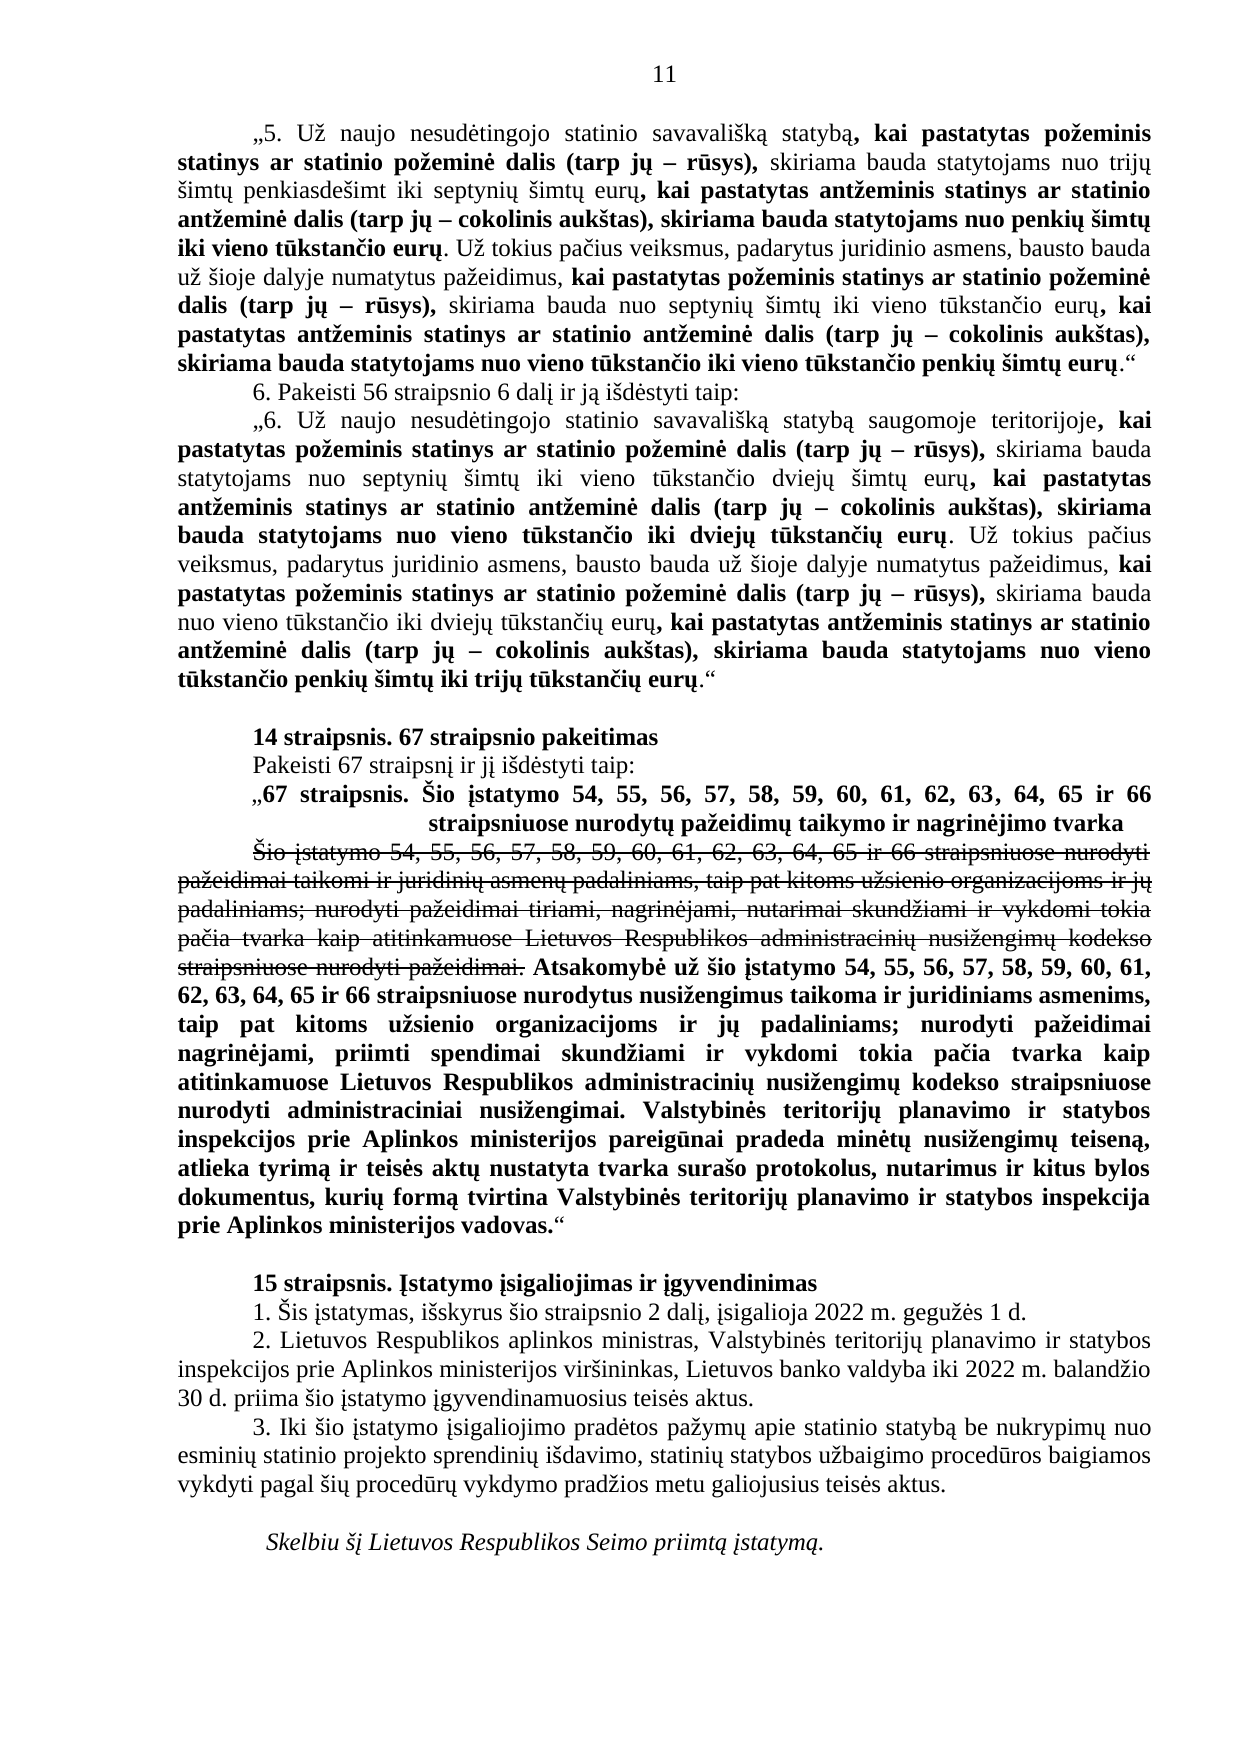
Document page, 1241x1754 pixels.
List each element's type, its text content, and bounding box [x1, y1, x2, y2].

text Skelbiu šį Lietuvos Respublikos Seimo priimtą įstatymą. [266, 1527, 1152, 1556]
text Pakeisti 67 straipsnį ir jį išdėstyti taip: [177, 751, 1152, 779]
text 3. Iki šio įstatymo įsigaliojimo pradėtos pažymų apie statinio statybą be nukrypimų nuo esminių statinio projekto sprendinių išdavimo, statinių statybos užbaigimo procedūros baigiamos vykdyti pagal šių procedūrų vykdymo pradžios metu galiojusius teisės aktus. [177, 1412, 1152, 1498]
text „67 straipsnis. Šio įstatymo 54, 55, 56, 57, 58, 59, 60, 61, 62, 63, 64, 65 ir 66 straipsniuose nurodytų pažeidimų taikymo ir nagrinėjimo tvarka [251, 779, 1152, 837]
text 1. Šis įstatymas, išskyrus šio straipsnio 2 dalį, įsigalioja 2022 m. gegužės 1 d. [177, 1297, 1152, 1326]
text „6. Už naujo nesudėtingojo statinio savavališką statybą saugomoje teritorijoje, kai pastatytas požeminis statinys ar statinio požeminė dalis (tarp jų – rūsys), skiriama bauda statytojams nuo septynių šimtų iki vieno tūkstančio dviejų šimtų eurų, kai pastatytas antžeminis statinys ar statinio antžeminė dalis (tarp jų – cokolinis aukštas), skiriama bauda statytojams nuo vieno tūkstančio iki dviejų tūkstančių eurų. Už tokius pačius veiksmus, padarytus juridinio asmens, bausto bauda už šioje dalyje numatytus pažeidimus, kai pastatytas požeminis statinys ar statinio požeminė dalis (tarp jų – rūsys), skiriama bauda nuo vieno tūkstančio iki dviejų tūkstančių eurų, kai pastatytas antžeminis statinys ar statinio antžeminė dalis (tarp jų – cokolinis aukštas), skiriama bauda statytojams nuo vieno tūkstančio penkių šimtų iki trijų tūkstančių eurų.“ [177, 406, 1152, 693]
text 15 straipsnis. Įstatymo įsigaliojimas ir įgyvendinimas [177, 1268, 1152, 1297]
text 6. Pakeisti 56 straipsnio 6 dalį ir ją išdėstyti taip: [177, 377, 1152, 406]
text „5. Už naujo nesudėtingojo statinio savavališką statybą, kai pastatytas požeminis statinys ar statinio požeminė dalis (tarp jų – rūsys), skiriama bauda statytojams nuo trijų šimtų penkiasdešimt iki septynių šimtų eurų, kai pastatytas antžeminis statinys ar statinio antžeminė dalis (tarp jų – cokolinis aukštas), skiriama bauda statytojams nuo penkių šimtų iki vieno tūkstančio eurų. Už tokius pačius veiksmus, padarytus juridinio asmens, bausto bauda už šioje dalyje numatytus pažeidimus, kai pastatytas požeminis statinys ar statinio požeminė dalis (tarp jų – rūsys), skiriama bauda nuo septynių šimtų iki vieno tūkstančio eurų, kai pastatytas antžeminis statinys ar statinio antžeminė dalis (tarp jų – cokolinis aukštas), skiriama bauda statytojams nuo vieno tūkstančio iki vieno tūkstančio penkių šimtų eurų.“ [177, 118, 1152, 377]
text 2. Lietuvos Respublikos aplinkos ministras, Valstybinės teritorijų planavimo ir statybos inspekcijos prie Aplinkos ministerijos viršininkas, Lietuvos banko valdyba iki 2022 m. balandžio 30 d. priima šio įstatymo įgyvendinamuosius teisės aktus. [177, 1326, 1152, 1412]
text Šio įstatymo 54, 55, 56, 57, 58, 59, 60, 61, 62, 63, 64, 65 ir 66 straipsniuose nurodyti pažeidimai taikomi ir juridinių asmenų padaliniams, taip pat kitoms užsienio organizacijoms ir jų padaliniams; nurodyti pažeidimai tiriami, nagrinėjami, nutarimai skundžiami ir vykdomi tokia pačia tvarka kaip atitinkamuose Lietuvos Respublikos administracinių nusižengimų kodekso straipsniuose nurodyti pažeidimai. Atsakomybė už šio įstatymo 54, 55, 56, 57, 58, 59, 60, 61, 62, 63, 64, 65 ir 66 straipsniuose nurodytus nusižengimus taikoma ir juridiniams asmenims, taip pat kitoms užsienio organizacijoms ir jų padaliniams; nurodyti pažeidimai nagrinėjami, priimti spendimai skundžiami ir vykdomi tokia pačia tvarka kaip atitinkamuose Lietuvos Respublikos administracinių nusižengimų kodekso straipsniuose nurodyti administraciniai nusižengimai. Valstybinės teritorijų planavimo ir statybos inspekcijos prie Aplinkos ministerijos pareigūnai pradeda minėtų nusižengimų teiseną, atlieka tyrimą ir teisės aktų nustatyta tvarka surašo protokolus, nutarimus ir kitus bylos dokumentus, kurių formą tvirtina Valstybinės teritorijų planavimo ir statybos inspekcija prie Aplinkos ministerijos vadovas.“ [177, 940, 1152, 1239]
text Šio įstatymo 54, 55, 56, 57, 58, 59, 60, 61, 62, 63, 64, 65 ir 66 straipsniuose nurodyti pažeidimai taikomi ir juridinių asmenų padaliniams, taip pat kitoms užsienio organizacijoms ir jų padaliniams; nurodyti pažeidimai tiriami, nagrinėjami, nutarimai skundžiami ir vykdomi tokia pačia tvarka kaip atitinkamuose Lietuvos Respublikos administracinių nusižengimų kodekso straipsniuose nurodyti pažeidimai. Atsakomybė už šio įstatymo 54, 55, 56, 57, 58, 59, 60, 61, 62, 63, 64, 65 ir 66 straipsniuose nurodytus nusižengimus taikoma ir juridiniams asmenims, taip pat kitoms užsienio organizacijoms ir jų padaliniams; nurodyti pažeidimai nagrinėjami, priimti spendimai skundžiami ir vykdomi tokia pačia tvarka kaip atitinkamuose Lietuvos Respublikos administracinių nusižengimų kodekso straipsniuose nurodyti administraciniai nusižengimai. Valstybinės teritorijų planavimo ir statybos inspekcijos prie Aplinkos ministerijos pareigūnai pradeda minėtų nusižengimų teiseną, atlieka tyrimą ir teisės aktų nustatyta tvarka surašo protokolus, nutarimus ir kitus bylos dokumentus, kurių formą tvirtina Valstybinės teritorijų planavimo ir statybos inspekcija prie Aplinkos ministerijos vadovas.“ [177, 882, 1152, 939]
text Šio įstatymo 54, 55, 56, 57, 58, 59, 60, 61, 62, 63, 64, 65 ir 66 straipsniuose nurodyti pažeidimai taikomi ir juridinių asmenų padaliniams, taip pat kitoms užsienio organizacijoms ir jų padaliniams; nurodyti pažeidimai tiriami, nagrinėjami, nutarimai skundžiami ir vykdomi tokia pačia tvarka kaip atitinkamuose Lietuvos Respublikos administracinių nusižengimų kodekso straipsniuose nurodyti pažeidimai. Atsakomybė už šio įstatymo 54, 55, 56, 57, 58, 59, 60, 61, 62, 63, 64, 65 ir 66 straipsniuose nurodytus nusižengimus taikoma ir juridiniams asmenims, taip pat kitoms užsienio organizacijoms ir jų padaliniams; nurodyti pažeidimai nagrinėjami, priimti spendimai skundžiami ir vykdomi tokia pačia tvarka kaip atitinkamuose Lietuvos Respublikos administracinių nusižengimų kodekso straipsniuose nurodyti administraciniai nusižengimai. Valstybinės teritorijų planavimo ir statybos inspekcijos prie Aplinkos ministerijos pareigūnai pradeda minėtų nusižengimų teiseną, atlieka tyrimą ir teisės aktų nustatyta tvarka surašo protokolus, nutarimus ir kitus bylos dokumentus, kurių formą tvirtina Valstybinės teritorijų planavimo ir statybos inspekcija prie Aplinkos ministerijos vadovas.“ [177, 837, 1152, 881]
text 14 straipsnis. 67 straipsnio pakeitimas [177, 722, 1152, 751]
